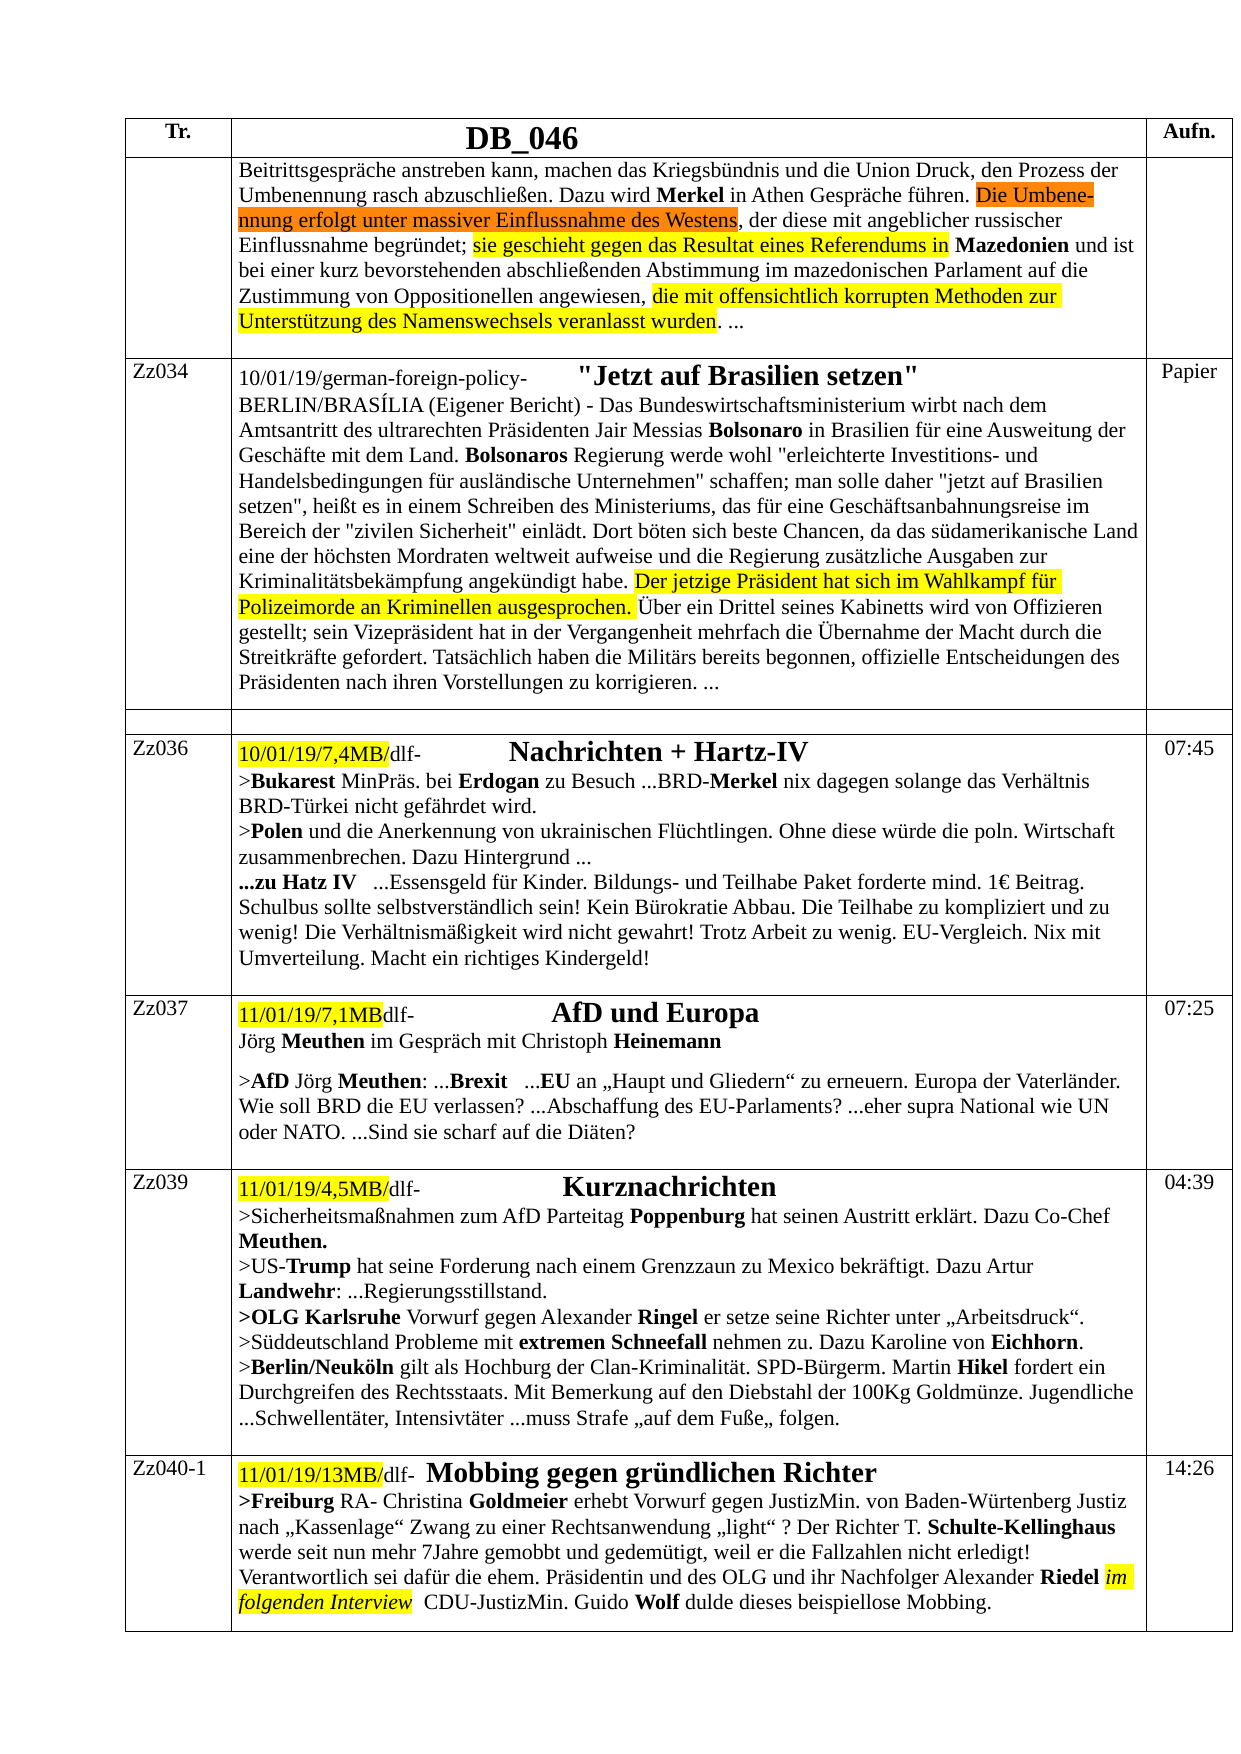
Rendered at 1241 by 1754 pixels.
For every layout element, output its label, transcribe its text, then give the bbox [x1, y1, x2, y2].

table_cell 14:26 [1147, 1456, 1232, 1631]
table_cell Zz034 [126, 359, 231, 709]
table_cell 11/01/19/4,5MB/dlf- Kurznachrichten >Sicherheitsmaßnahmen zum AfD Parteitag Poppenburg hat seinen Austritt erklärt. Dazu Co-Chef Meuthen. >US-Trump hat seine Forderung nach einem Grenzzaun zu Mexico bekräftigt. Dazu Artur Landwehr: ...Regierungsstillstand. >OLG Karlsruhe Vorwurf gegen Alexander Ringel er setze seine Richter unter „Arbeitsdruck“. >Süddeutschland Probleme mit extremen Schneefall nehmen zu. Dazu Karoline von Eichhorn. >Berlin/Neuköln gilt als Hochburg der Clan-Kriminalität. SPD-Bürgerm. Martin Hikel fordert ein Durchgreifen des Rechtsstaats. Mit Bemerkung auf den Diebstahl der 100Kg Goldmünze. Jugendliche ...Schwellentäter, Intensivtäter ...muss Strafe „auf dem Fuße„ folgen. [232, 1170, 1146, 1455]
table_cell 11/01/19/7,1MBdlf- AfD und Europa Jörg Meuthen im Gespräch mit Christoph Heinemann >AfD Jörg Meuthen: ...Brexit ...EU an „Haupt und Gliedern“ zu erneuern. Europa der Vaterländer. Wie soll BRD die EU verlassen? ...Abschaffung des EU-Parlaments? ...eher supra National wie UN oder NATO. ...Sind sie scharf auf die Diäten? [232, 996, 1146, 1169]
table_header Aufn. [1147, 119, 1232, 157]
table_cell 10/01/19/7,4MB/dlf- Nachrichten + Hartz-IV >Bukarest MinPräs. bei Erdogan zu Besuch ...BRD-Merkel nix dagegen solange das Verhältnis BRD-Türkei nicht gefährdet wird. >Polen und die Anerkennung von ukrainischen Flüchtlingen. Ohne diese würde die poln. Wirtschaft zusammenbrechen. Dazu Hintergrund ... ...zu Hatz IV ...Essensgeld für Kinder. Bildungs- und Teilhabe Paket forderte mind. 1€ Beitrag. Schulbus sollte selbstverständlich sein! Kein Bürokratie Abbau. Die Teilhabe zu kompliziert und zu wenig! Die Verhältnismäßigkeit wird nicht gewahrt! Trotz Arbeit zu wenig. EU-Vergleich. Nix mit Umverteilung. Macht ein richtiges Kindergeld! [232, 735, 1146, 995]
table_cell Beitrittsgespräche anstreben kann, machen das Kriegsbündnis und die Union Druck, den Prozess der Umbenennung rasch abzuschließen. Dazu wird Merkel in Athen Gespräche führen. Die Umbene-nnung erfolgt unter massiver Einflussnahme des Westens, der diese mit angeblicher russischer Einflussnahme begründet; sie geschieht gegen das Resultat eines Referendums in Mazedonien und ist bei einer kurz bevorstehenden abschließenden Abstimmung im mazedonischen Parlament auf die Zustimmung von Oppositionellen angewiesen, die mit offensichtlich korrupten Methoden zur Unterstützung des Namenswechsels veranlasst wurden. ... [232, 158, 1146, 358]
table_cell Zz036 [126, 735, 231, 995]
table_cell 11/01/19/13MB/dlf- Mobbing gegen gründlichen Richter >Freiburg RA- Christina Goldmeier erhebt Vorwurf gegen JustizMin. von Baden-Würtenberg Justiz nach „Kassenlage“ Zwang zu einer Rechtsanwendung „light“ ? Der Richter T. Schulte-Kellinghaus werde seit nun mehr 7Jahre gemobbt und gedemütigt, weil er die Fallzahlen nicht erledigt! Verantwortlich sei dafür die ehem. Präsidentin und des OLG und ihr Nachfolger Alexander Riedel im folgenden Interview CDU-JustizMin. Guido Wolf dulde dieses beispiellose Mobbing. [232, 1456, 1146, 1631]
table_cell Zz040-1 [126, 1456, 231, 1631]
table_cell 07:45 [1147, 735, 1232, 995]
table_cell Zz037 [126, 996, 231, 1169]
table_cell [1147, 710, 1232, 734]
table_cell Papier [1147, 359, 1232, 709]
table_cell 04:39 [1147, 1170, 1232, 1455]
table_cell [232, 710, 1146, 734]
table_cell 10/01/19/german-foreign-policy- "Jetzt auf Brasilien setzen" BERLIN/BRASÍLIA (Eigener Bericht) - Das Bundeswirtschaftsministerium wirbt nach dem Amtsantritt des ultrarechten Präsidenten Jair Messias Bolsonaro in Brasilien für eine Ausweitung der Geschäfte mit dem Land. Bolsonaros Regierung werde wohl "erleichterte Investitions- und Handelsbedingungen für ausländische Unternehmen" schaffen; man solle daher "jetzt auf Brasilien setzen", heißt es in einem Schreiben des Ministeriums, das für eine Geschäftsanbahnungsreise im Bereich der "zivilen Sicherheit" einlädt. Dort böten sich beste Chancen, da das südamerikanische Land eine der höchsten Mordraten weltweit aufweise und die Regierung zusätzliche Ausgaben zur Kriminalitätsbekämpfung angekündigt habe. Der jetzige Präsident hat sich im Wahlkampf für Polizeimorde an Kriminellen ausgesprochen. Über ein Drittel seines Kabinetts wird von Offizieren gestellt; sein Vizepräsident hat in der Vergangenheit mehrfach die Übernahme der Macht durch die Streitkräfte gefordert. Tatsächlich haben die Militärs bereits begonnen, offizielle Entscheidungen des Präsidenten nach ihren Vorstellungen zu korrigieren. ... [232, 359, 1146, 709]
table_cell [126, 158, 231, 358]
table_cell Zz039 [126, 1170, 231, 1455]
table_cell [126, 710, 231, 734]
table_cell [1147, 158, 1232, 358]
table_header Tr. [126, 119, 231, 157]
table_cell 07:25 [1147, 996, 1232, 1169]
table_header DB_046 [232, 119, 1146, 157]
